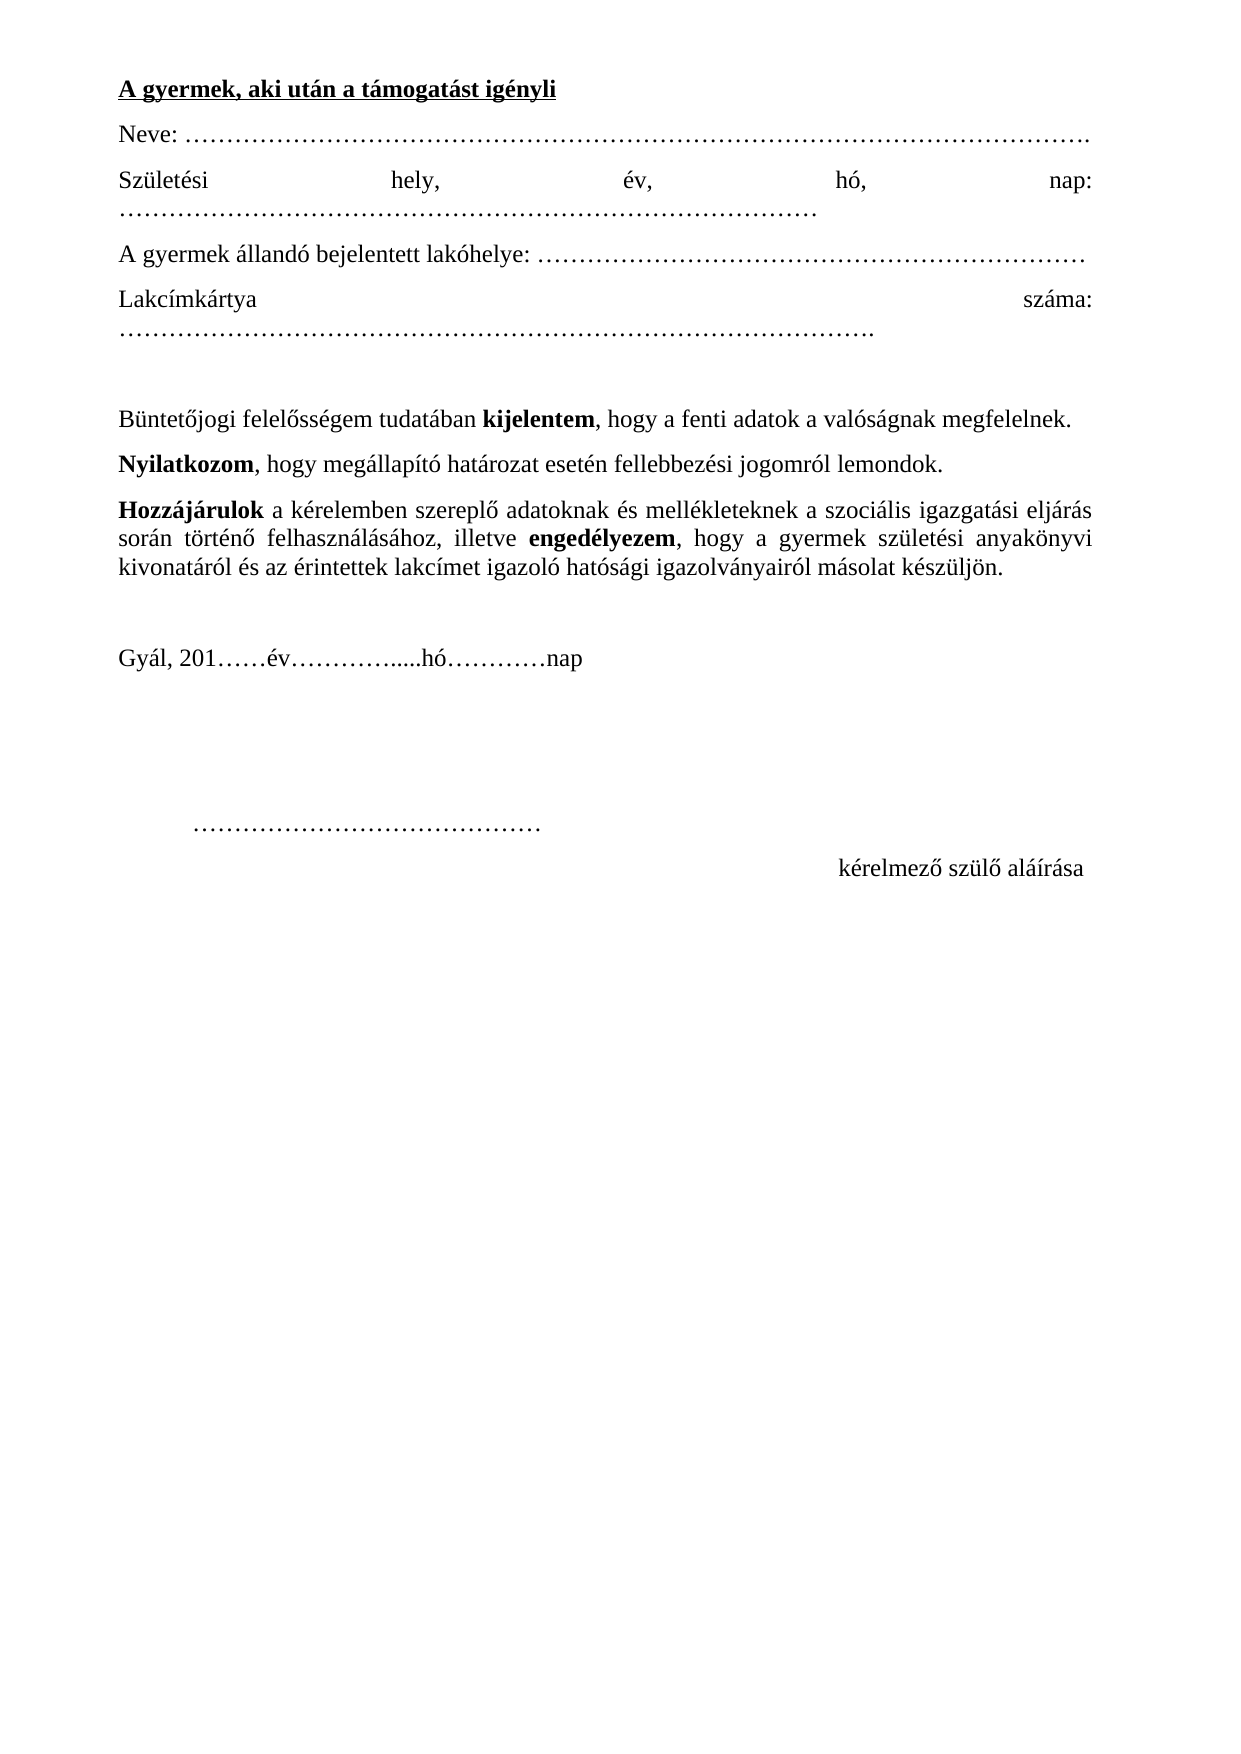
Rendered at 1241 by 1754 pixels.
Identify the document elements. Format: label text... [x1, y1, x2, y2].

text A gyermek, aki után a támogatást igényli [118, 74, 1093, 103]
text Büntetőjogi felelősségem tudatában kijelentem, hogy a fenti adatok a valóságnak megfelelnek. [118, 404, 1093, 433]
text A gyermek állandó bejelentett lakóhelye: ………………………………………………………… [118, 239, 1093, 268]
text Gyál, 201……év………….....hó…………nap [118, 643, 1093, 672]
text kérelmező szülő aláírása [118, 853, 1093, 882]
text …………………………………… [118, 779, 1093, 837]
text Nyilatkozom, hogy megállapító határozat esetén fellebbezési jogomról lemondok. [118, 449, 1093, 478]
text Neve: ………………………………………………………………………………………………. [118, 119, 1093, 148]
text Hozzájárulok a kérelemben szereplő adatoknak és mellékleteknek a szociális igazgatási eljárás során történő felhasználásához, illetve engedélyezem, hogy a gyermek születési anyakönyvi kivonatáról és az érintettek lakcímet igazoló hatósági igazolványairól másolat készüljön. [118, 495, 1093, 581]
text Lakcímkártya száma: ………………………………………………………………………………. [118, 284, 1093, 342]
text Születési hely, év, hó, nap: ………………………………………………………………………… [118, 165, 1093, 222]
